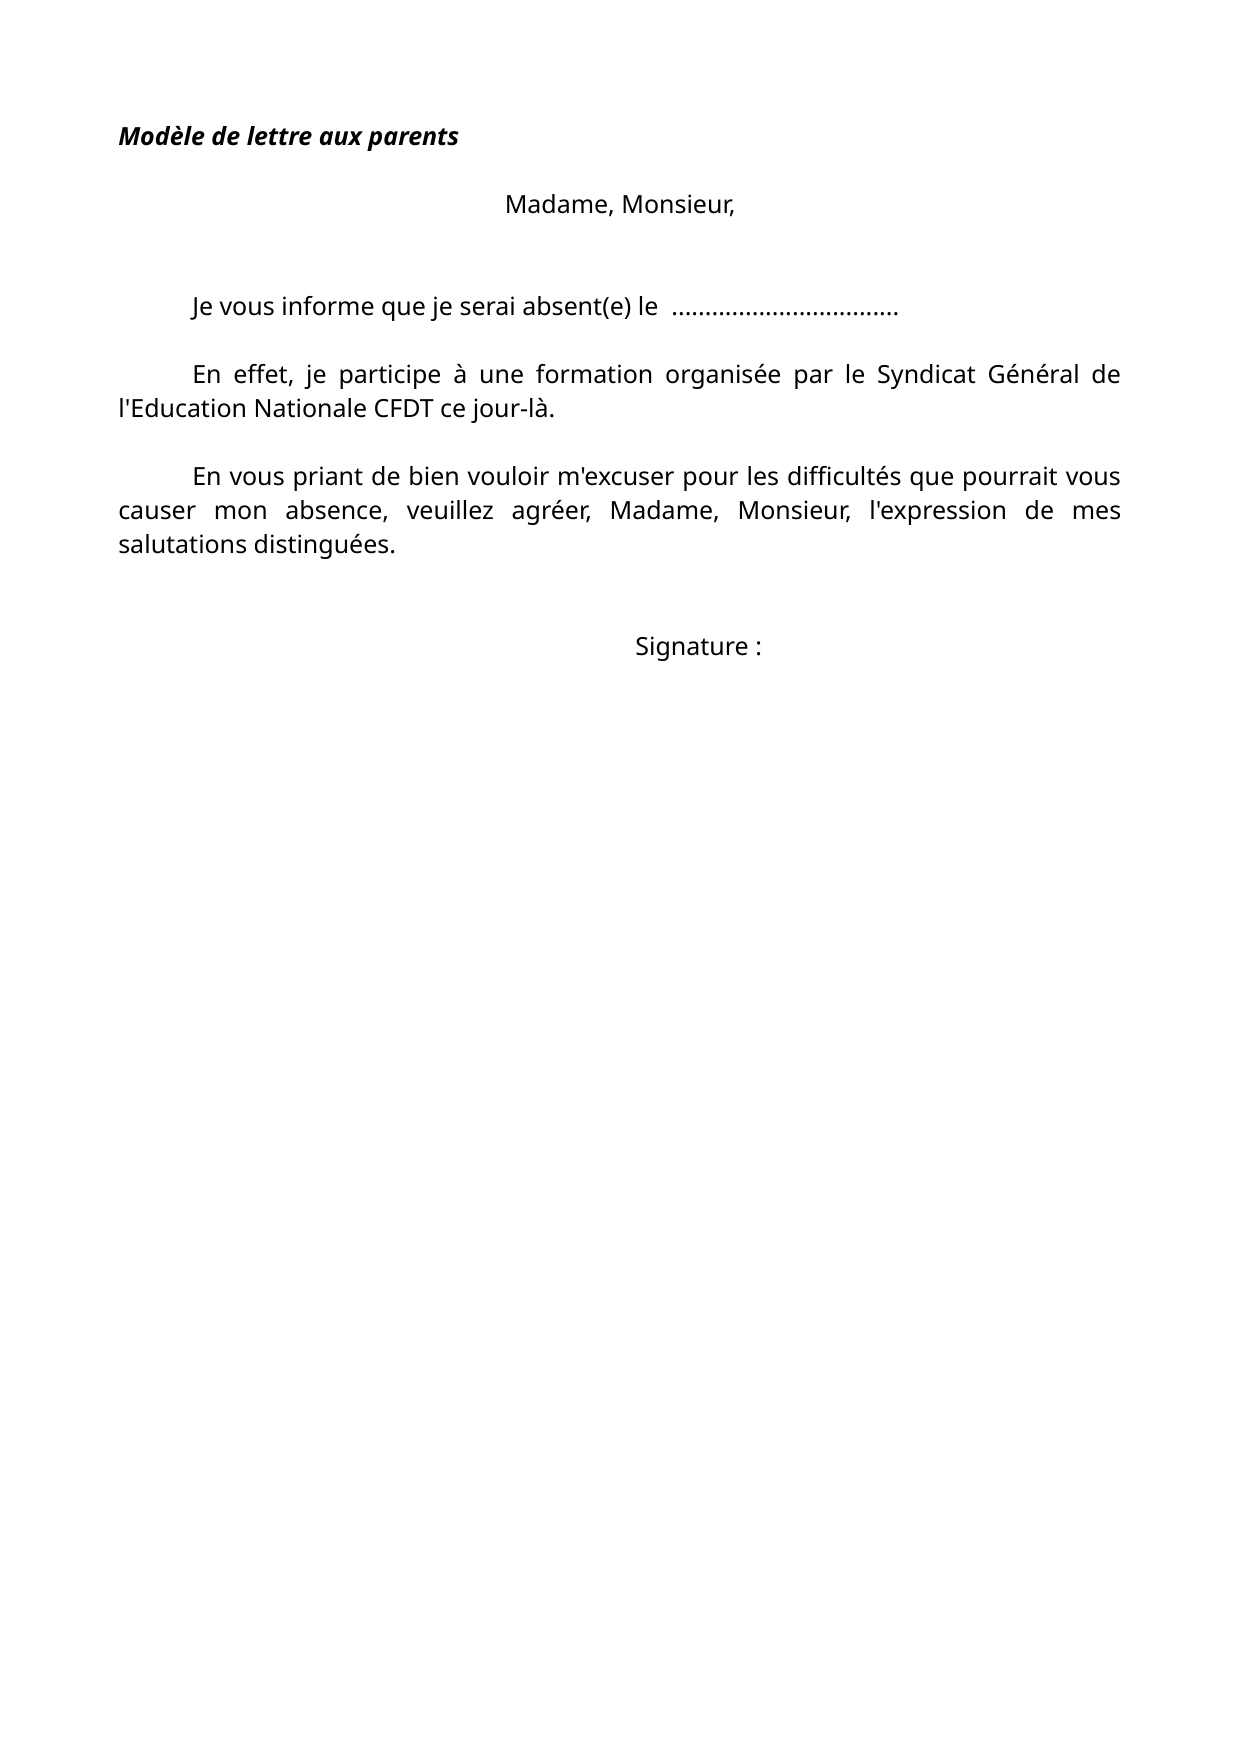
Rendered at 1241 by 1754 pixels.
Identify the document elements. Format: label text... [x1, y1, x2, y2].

text Je vous informe que je serai absent(e) le .................................. [118, 288, 1122, 322]
text Signature : [118, 629, 1122, 663]
text Madame, Monsieur, [118, 186, 1122, 220]
text Modèle de lettre aux parents [118, 118, 1122, 152]
text En effet, je participe à une formation organisée par le Syndicat Général de l'Education Nationale CFDT ce jour-là. [118, 357, 1122, 425]
text En vous priant de bien vouloir m'excuser pour les difficultés que pourrait vous causer mon absence, veuillez agréer, Madame, Monsieur, l'expression de mes salutations distinguées. [118, 459, 1122, 561]
